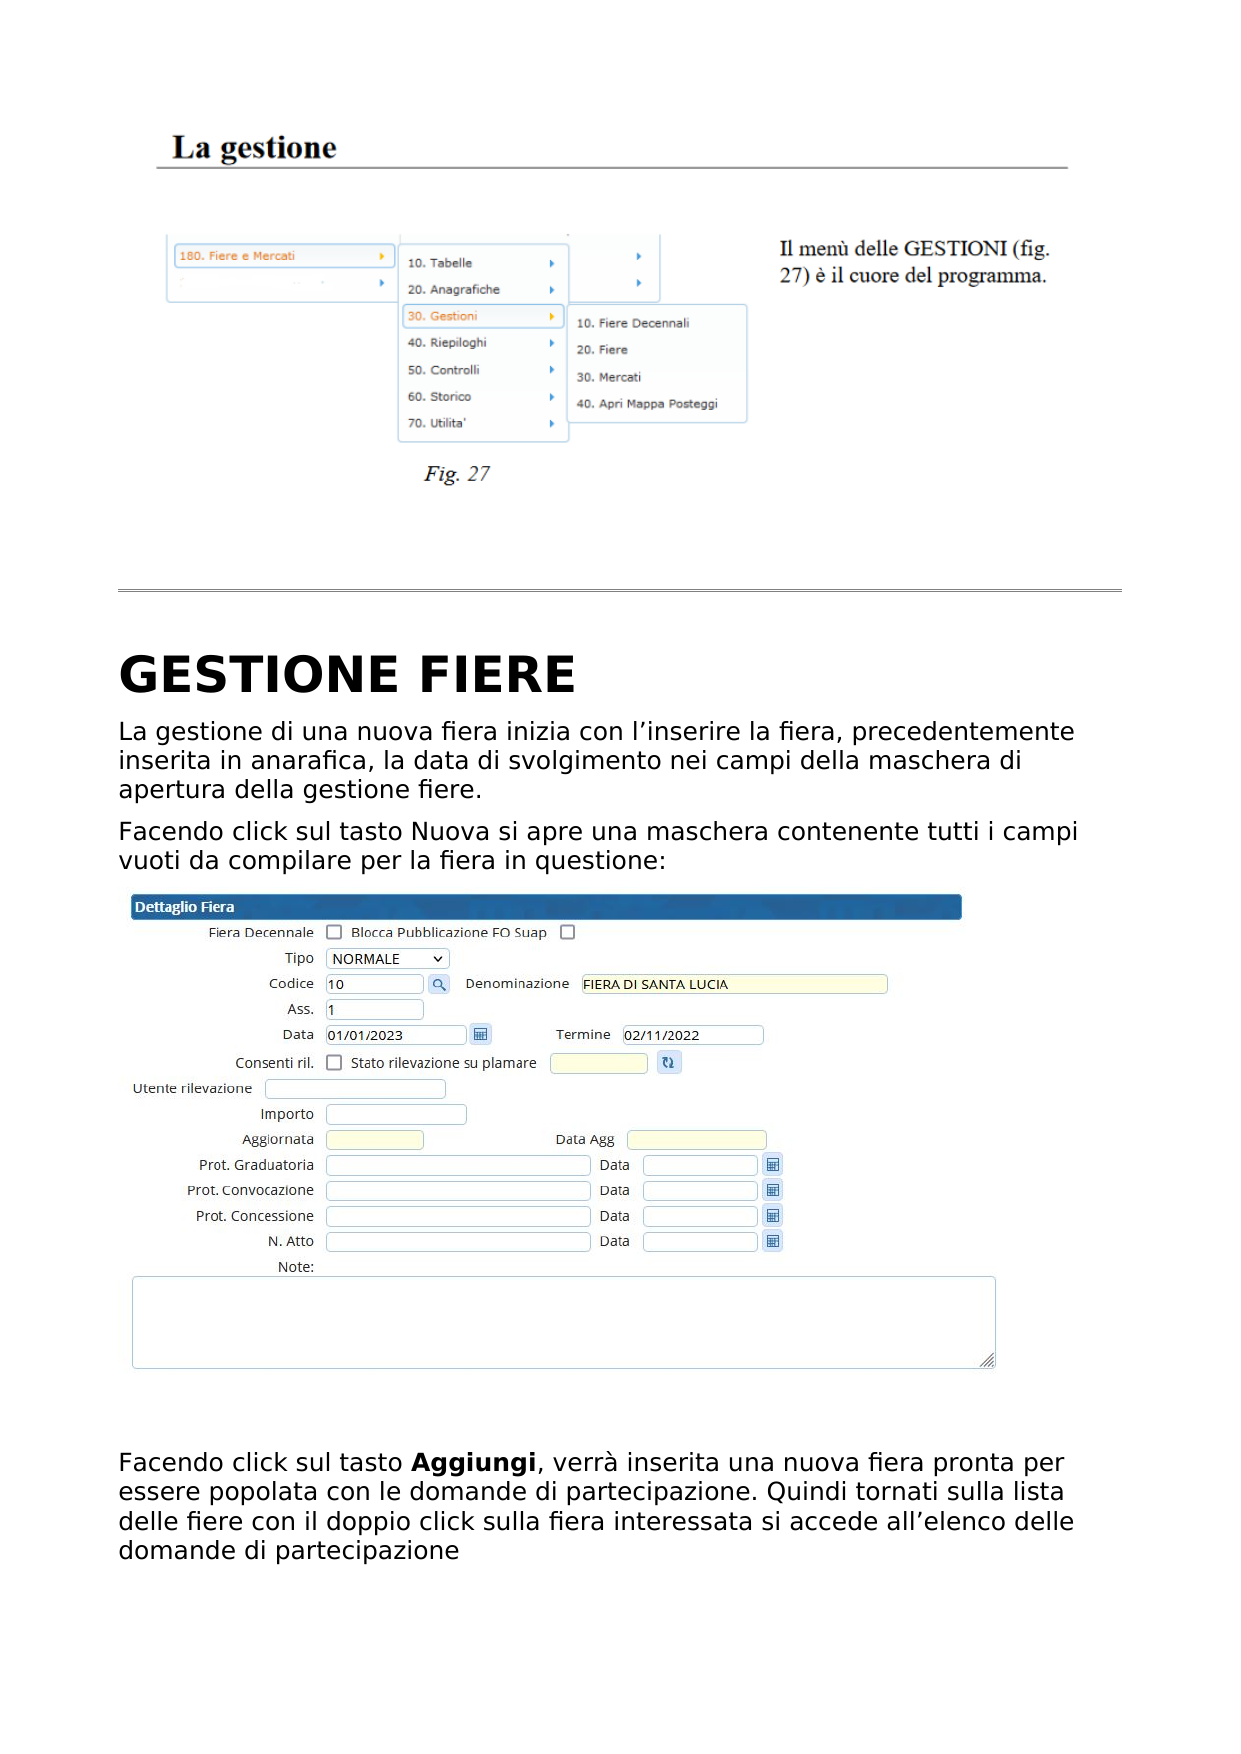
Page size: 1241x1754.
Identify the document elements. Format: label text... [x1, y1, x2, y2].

picture [118, 118, 1123, 562]
text Facendo click sul tasto Aggiungi, verrà inserita una nuova fiera pronta per essere popolata con le domande di partecipazione. Quindi tornati sulla lista delle fiere con il doppio click sulla fiera interessata si accede all’elenco delle domande di partecipazione [118, 1448, 1122, 1565]
text La gestione di una nuova fiera inizia con l’inserire la fiera, precedentemente inserita in anarafica, la data di svolgimento nei campi della maschera di apertura della gestione fiere. [118, 717, 1122, 804]
text Facendo click sul tasto Nuova si apre una maschera contenente tutti i campi vuoti da compilare per la fiera in questione: [118, 817, 1122, 875]
picture [118, 887, 1123, 1436]
subtitle GESTIONE FIERE [118, 646, 1122, 704]
